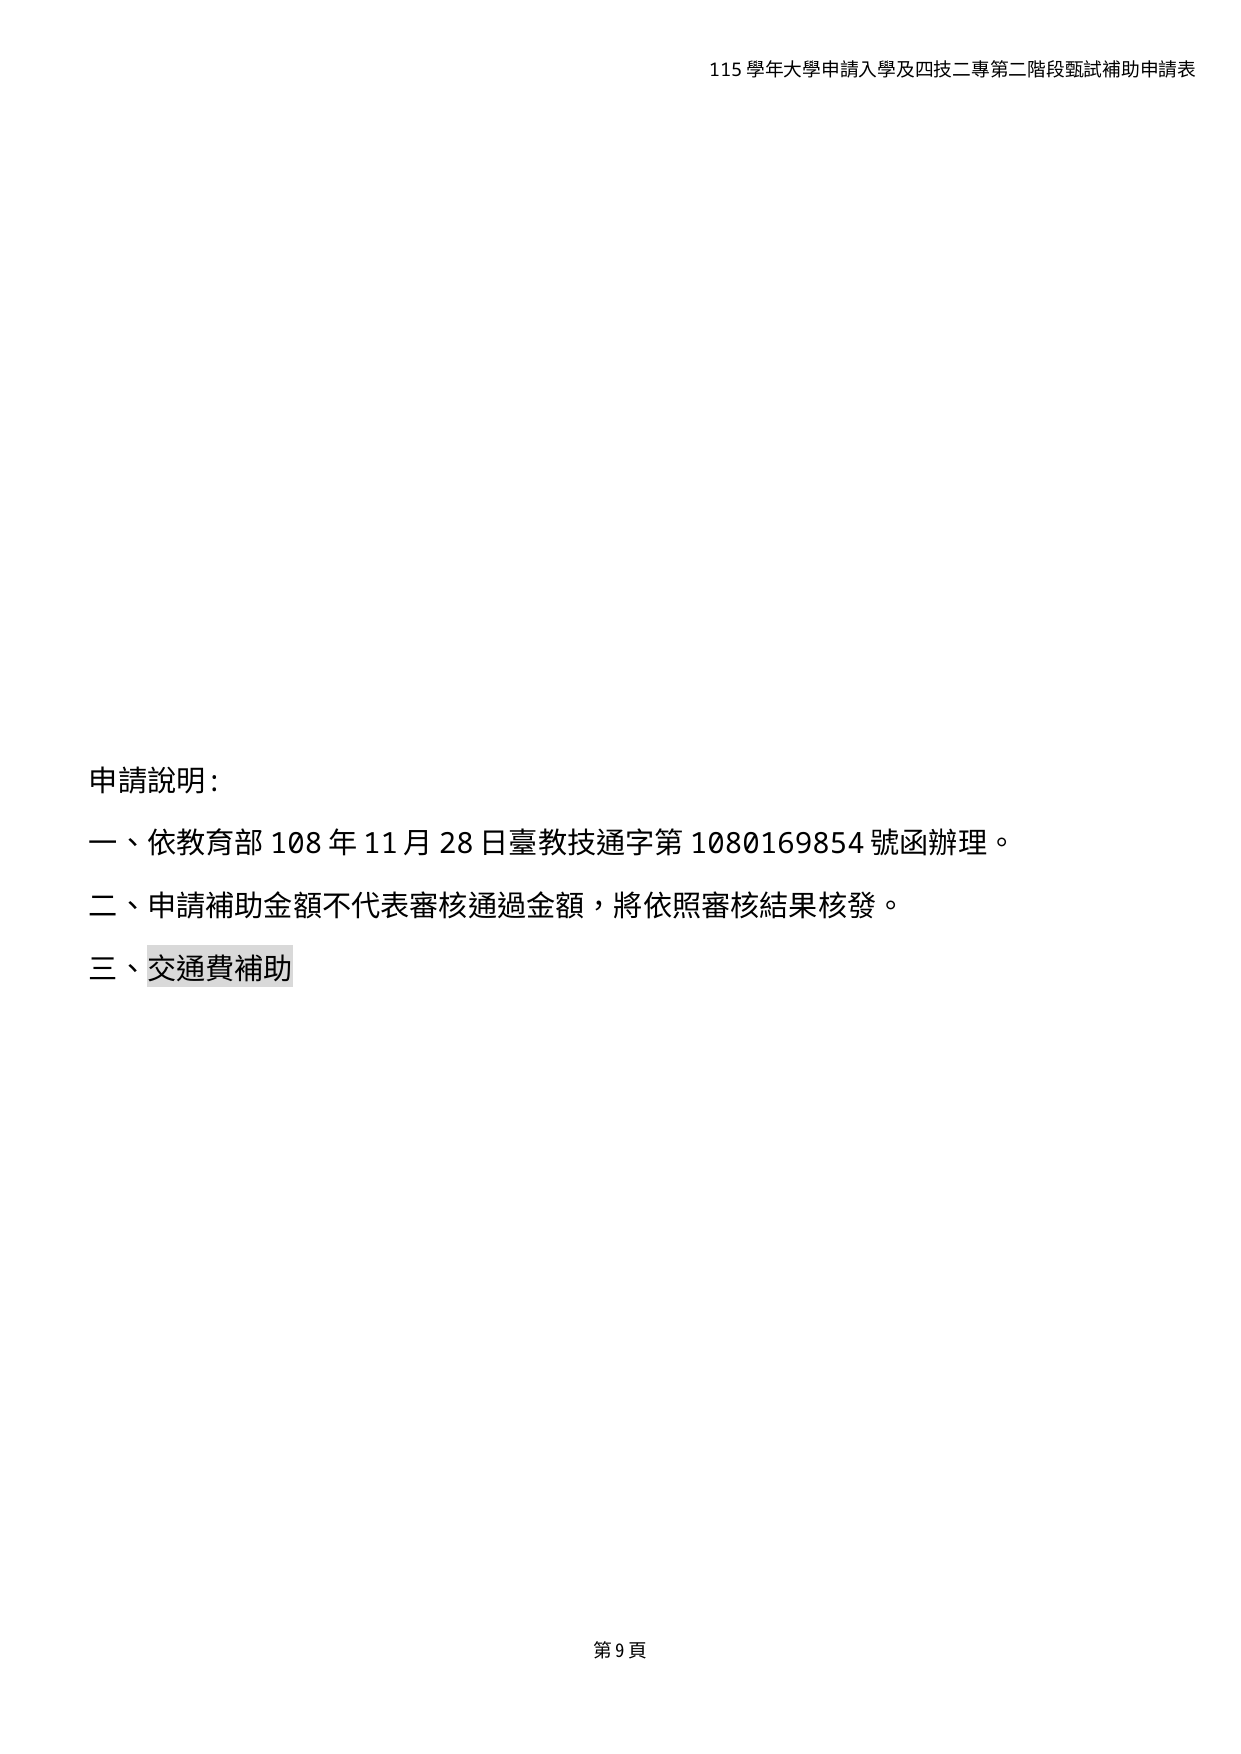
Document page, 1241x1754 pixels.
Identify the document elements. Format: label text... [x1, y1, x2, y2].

text 三、交通費補助 [89, 925, 1152, 987]
text 一、依教育部108年11月28日臺教技通字第1080169854號函辦理。 [89, 800, 1152, 862]
text 二、申請補助金額不代表審核通過金額，將依照審核結果核發。 [89, 862, 1152, 925]
text 申請說明: [89, 737, 1152, 800]
